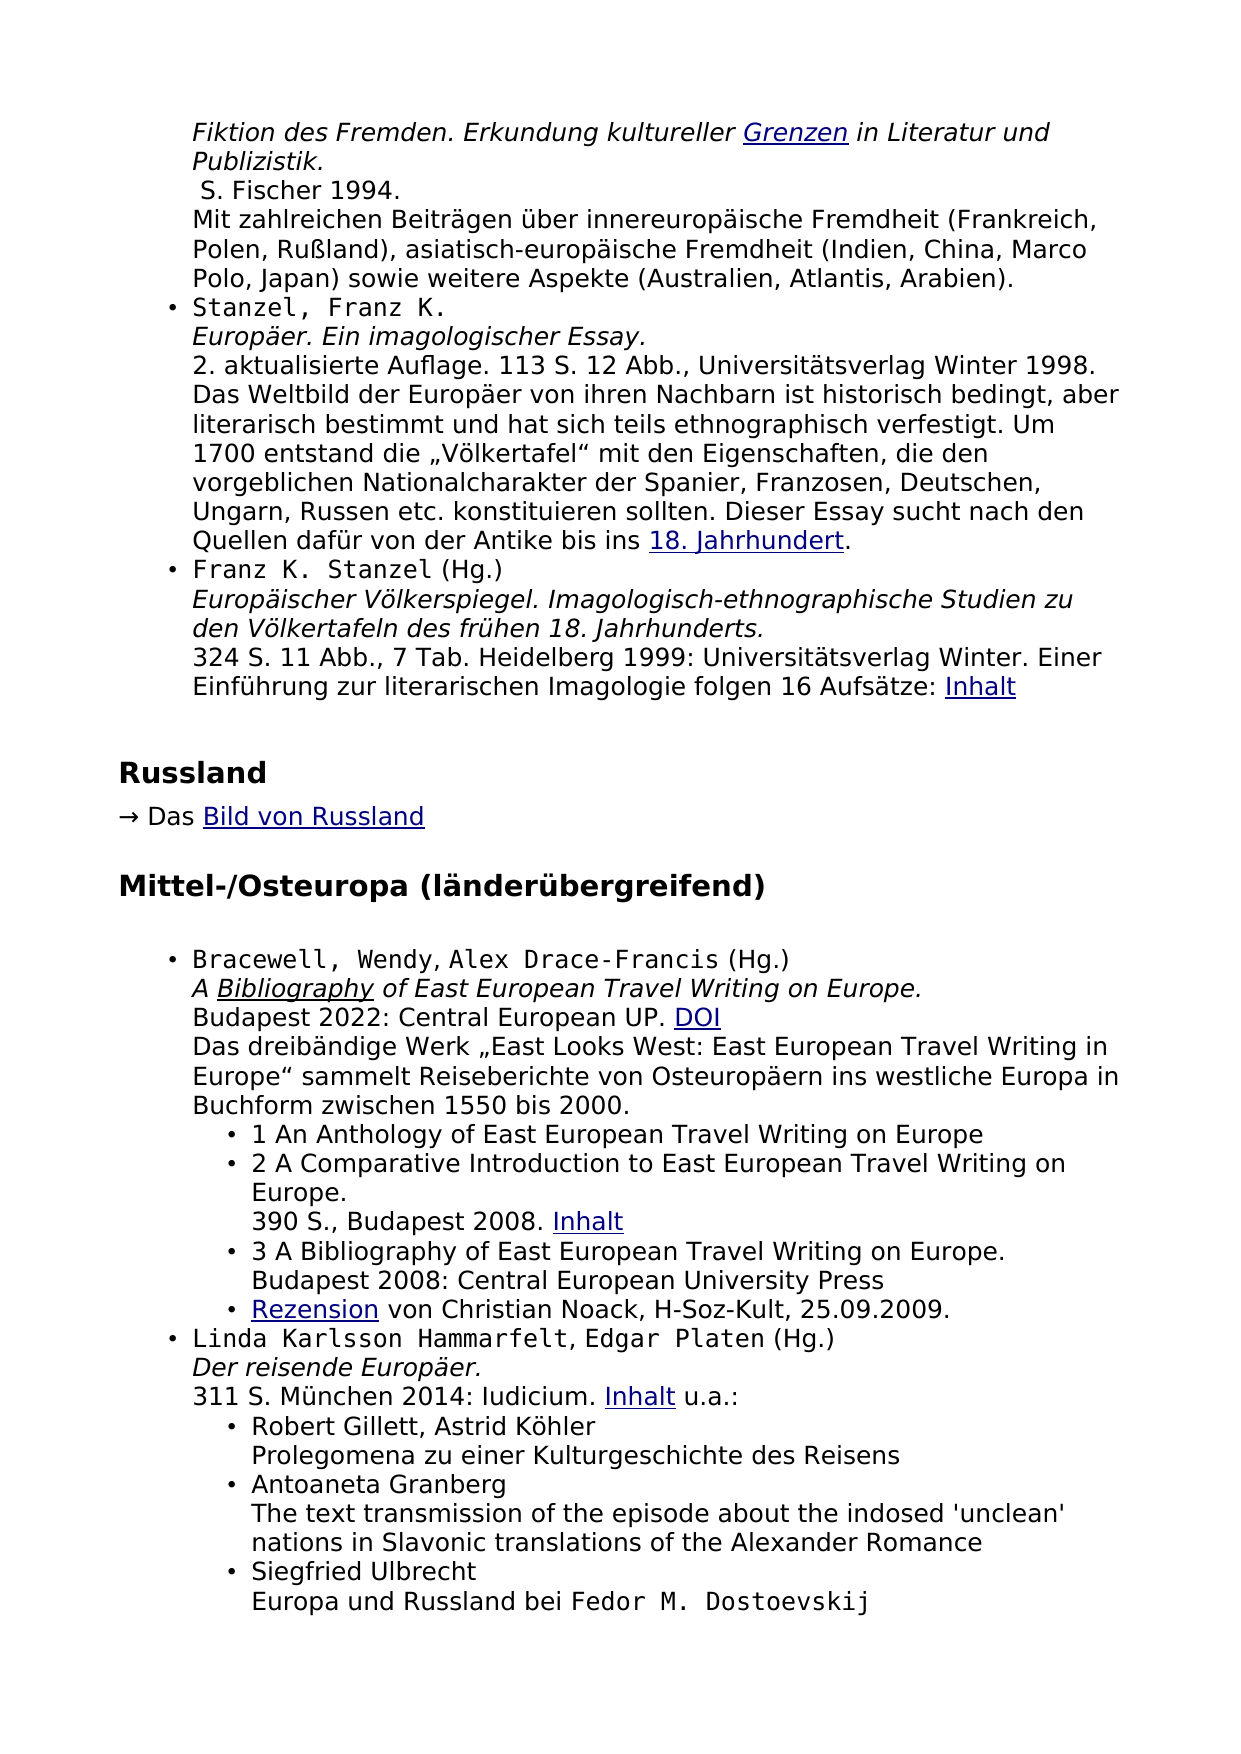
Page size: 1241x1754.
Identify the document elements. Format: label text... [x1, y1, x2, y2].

list Franz K. Stanzel (Hg.) Europäischer Völkerspiegel. Imagologisch-ethnographische Studien zu den Völkertafeln des frühen 18. Jahrhunderts. 324 S. 11 Abb., 7 Tab. Heidelberg 1999: Universitätsverlag Winter. Einer Einführung zur literarischen Imagologie folgen 16 Aufsätze: Inhalt [177, 556, 1122, 701]
list Robert Gillett, Astrid Köhler Prolegomena zu einer Kulturgeschichte des Reisens [236, 1412, 1122, 1470]
list Rezension von Christian Noack, H-Soz-Kult, 25.09.2009. [236, 1295, 1122, 1324]
subtitle Mittel-/Osteuropa (länderübergreifend) [118, 869, 1122, 903]
subtitle Russland [118, 756, 1122, 790]
list Antoaneta Granberg The text transmission of the episode about the indosed 'unclean' nations in Slavonic translations of the Alexander Romance [236, 1470, 1122, 1557]
list Fiktion des Fremden. Erkundung kultureller Grenzen in Literatur und Publizistik. S. Fischer 1994. Mit zahlreichen Beiträgen über innereuropäische Fremdheit (Frankreich, Polen, Rußland), asiatisch-europäische Fremdheit (Indien, China, Marco Polo, Japan) sowie weitere Aspekte (Australien, Atlantis, Arabien). [177, 118, 1122, 293]
list Linda Karlsson Hammarfelt, Edgar Platen (Hg.) Der reisende Europäer. 311 S. München 2014: Iudicium. Inhalt u.a.: [177, 1324, 1122, 1412]
list Stanzel, Franz K. Europäer. Ein imagologischer Essay. 2. aktualisierte Auflage. 113 S. 12 Abb., Universitätsverlag Winter 1998. Das Weltbild der Europäer von ihren Nachbarn ist historisch bedingt, aber literarisch bestimmt und hat sich teils ethnographisch verfestigt. Um 1700 entstand die „Völkertafel“ mit den Eigenschaften, die den vorgeblichen Nationalcharakter der Spanier, Franzosen, Deutschen, Ungarn, Russen etc. konstituieren sollten. Dieser Essay sucht nach den Quellen dafür von der Antike bis ins 18. Jahrhundert. [177, 293, 1122, 556]
list Bracewell, Wendy, Alex Drace-Francis (Hg.) A Bibliography of East European Travel Writing on Europe. Budapest 2022: Central European UP. DOI Das dreibändige Werk „East Looks West: East European Travel Writing in Europe“ sammelt Reiseberichte von Osteuropäern ins westliche Europa in Buchform zwischen 1550 bis 2000. [177, 945, 1122, 1120]
text → Das Bild von Russland [118, 802, 1122, 832]
list 3 A Bibliography of East European Travel Writing on Europe. Budapest 2008: Central European University Press [236, 1237, 1122, 1295]
list Siegfried Ulbrecht Europa und Russland bei Fedor M. Dostoevskij [236, 1557, 1122, 1616]
list 2 A Comparative Introduction to East European Travel Writing on Europe. 390 S., Budapest 2008. Inhalt [236, 1149, 1122, 1237]
list 1 An Anthology of East European Travel Writing on Europe [236, 1120, 1122, 1149]
